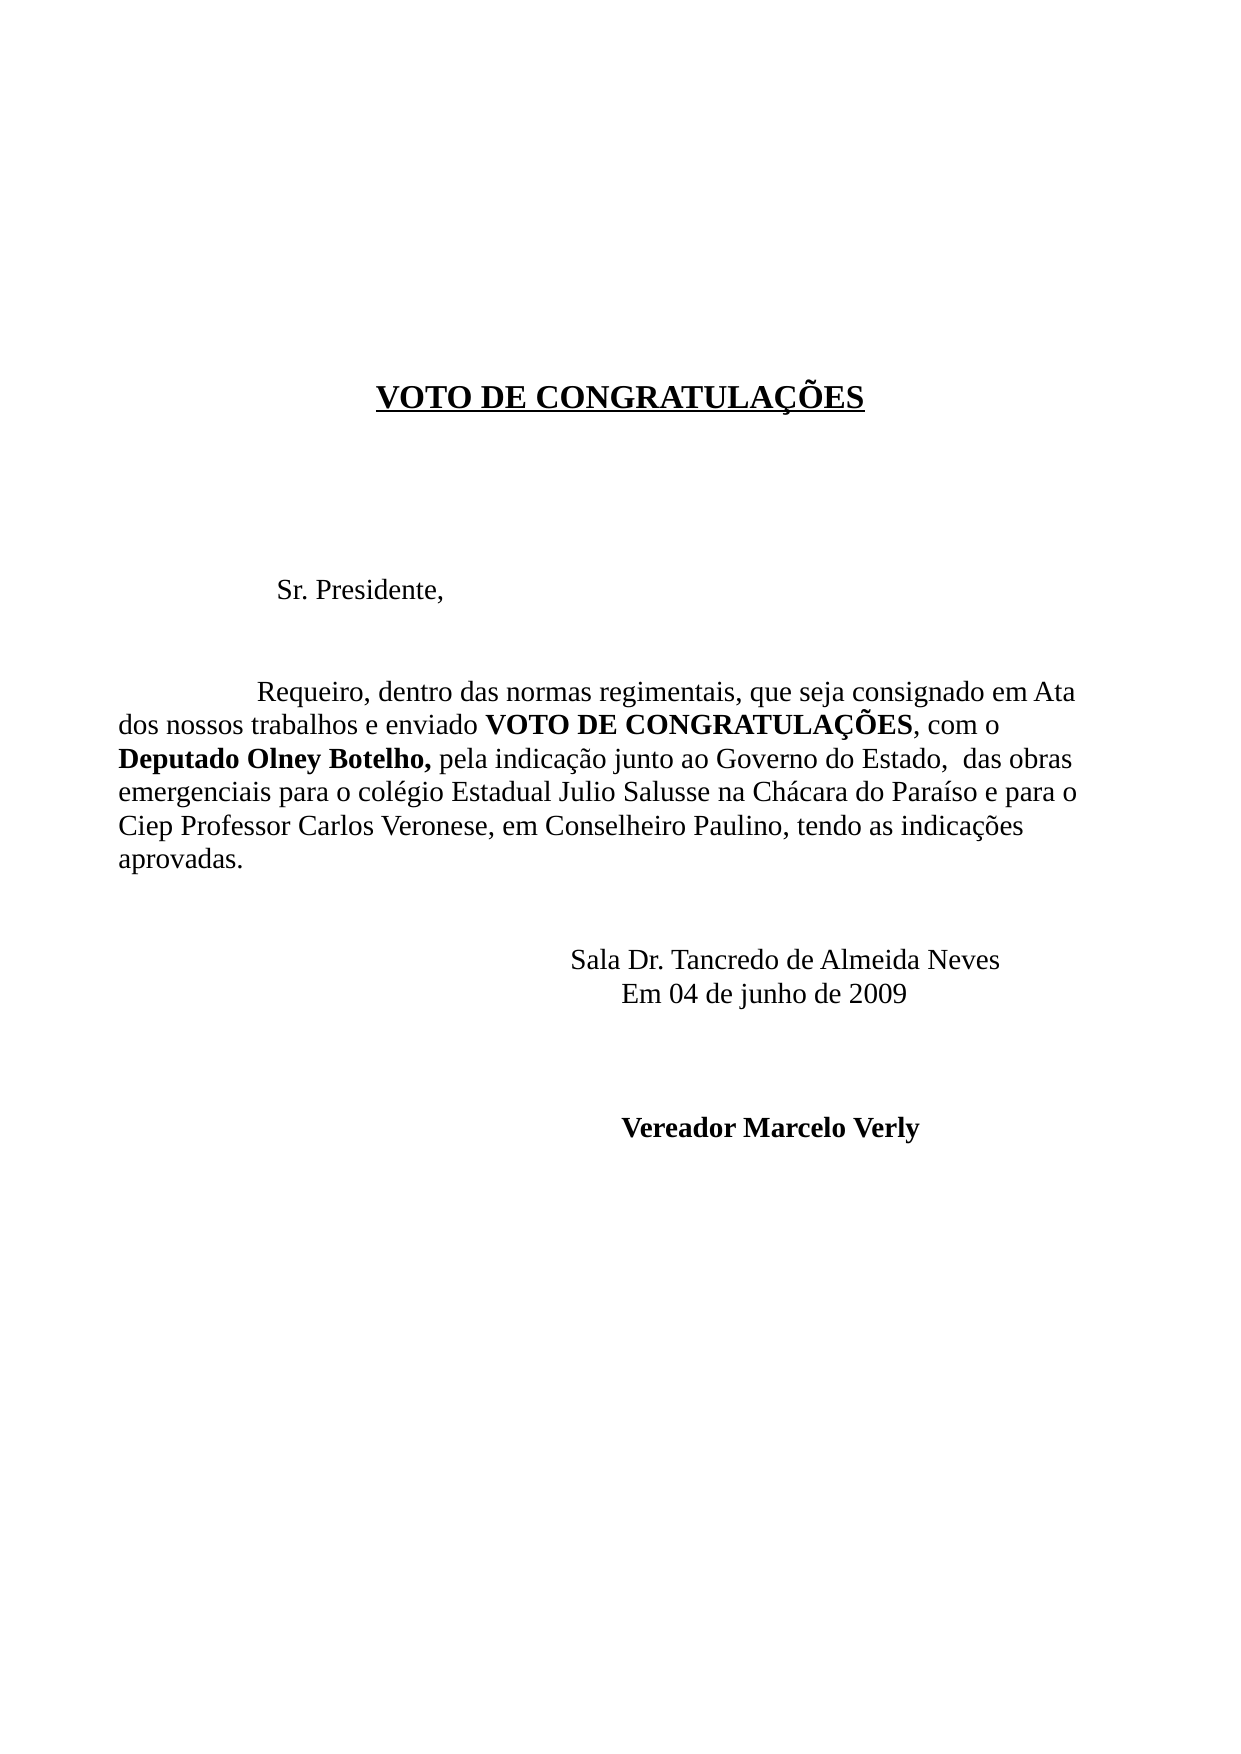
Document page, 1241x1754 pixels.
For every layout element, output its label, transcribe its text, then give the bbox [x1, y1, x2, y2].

text Requeiro, dentro das normas regimentais, que seja consignado em Ata dos nossos trabalhos e enviado VOTO DE CONGRATULAÇÕES, com o Deputado Olney Botelho, pela indicação junto ao Governo do Estado, das obras emergenciais para o colégio Estadual Julio Salusse na Chácara do Paraíso e para o Ciep Professor Carlos Veronese, em Conselheiro Paulino, tendo as indicações aprovadas. [118, 674, 1122, 875]
text VOTO DE CONGRATULAÇÕES [118, 377, 1122, 415]
text Em 04 de junho de 2009 [118, 976, 1122, 1009]
text Vereador Marcelo Verly [118, 1110, 1122, 1143]
text Sala Dr. Tancredo de Almeida Neves [118, 942, 1122, 976]
text Sr. Presidente, [118, 568, 1122, 607]
